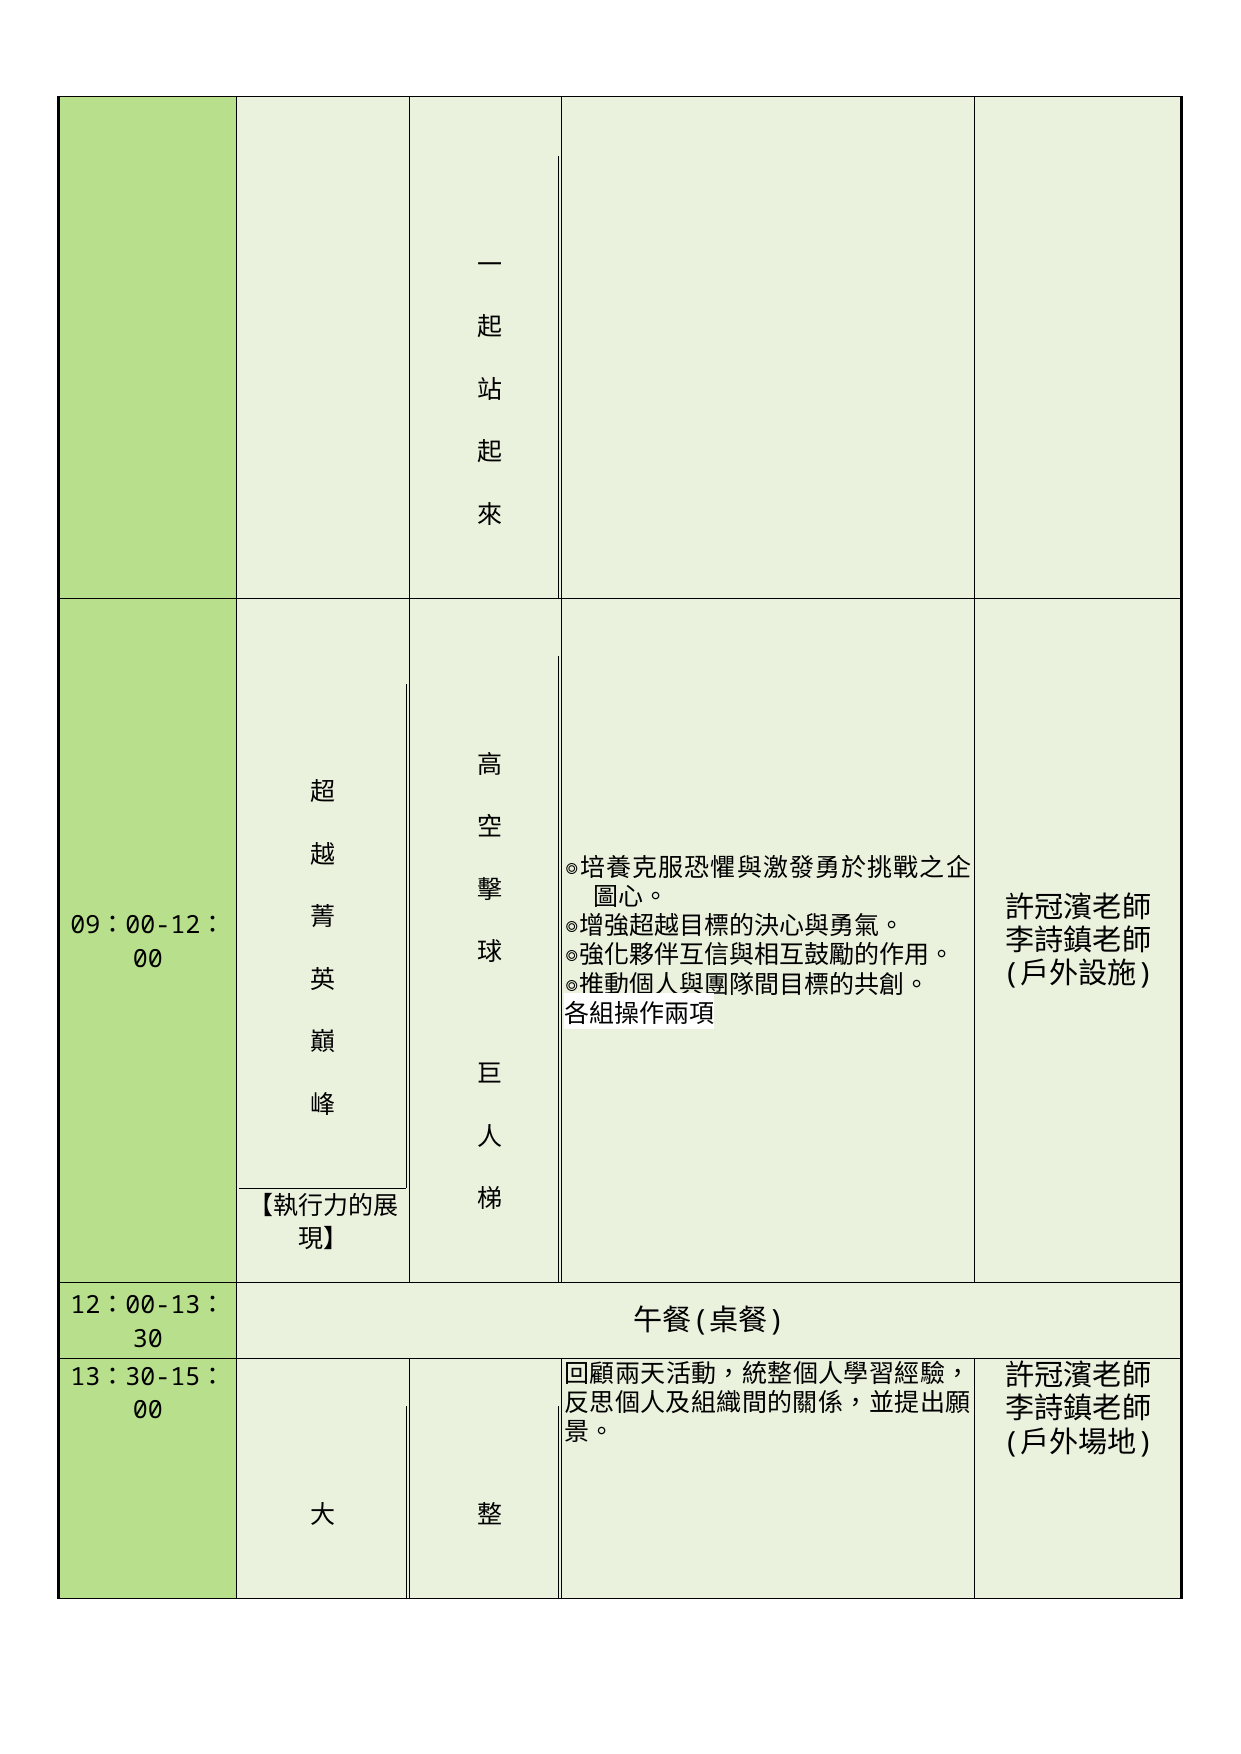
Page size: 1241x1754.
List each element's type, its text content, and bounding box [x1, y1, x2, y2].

table_cell 回顧兩天活動，統整個人學習經驗，反思個人及組織間的關係，並提出願景。 [562, 1359, 974, 1598]
table_cell [60, 97, 236, 598]
table_cell ◎培養克服恐懼與激發勇於挑戰之企圖心。 ◎增強超越目標的決心與勇氣。 ◎強化夥伴互信與相互鼓勵的作用。 ◎推動個人與團隊間目標的共創。 各組操作兩項 [562, 599, 974, 1282]
table_cell 超越菁英巔峰 【執行力的展現】 [237, 599, 409, 1282]
table_cell 09：00-12：00 [60, 599, 236, 1282]
table_cell [562, 97, 974, 598]
table_cell 許冠濱老師 李詩鎮老師 (戶外設施) [975, 599, 1180, 1282]
table_cell 大 [237, 1359, 409, 1598]
table_cell 一起站起來 [410, 97, 561, 598]
table_cell 許冠濱老師 李詩鎮老師 (戶外場地) [975, 1359, 1180, 1598]
table_cell 高空擊球 巨人梯 [410, 599, 561, 1282]
table_cell 整 [410, 1359, 561, 1598]
table_cell 13：30-15：00 [60, 1359, 236, 1598]
table_cell [237, 97, 409, 598]
table_cell 12：00-13：30 [60, 1283, 236, 1358]
table_cell [975, 97, 1180, 598]
table_cell 午餐(桌餐) [237, 1283, 1180, 1358]
